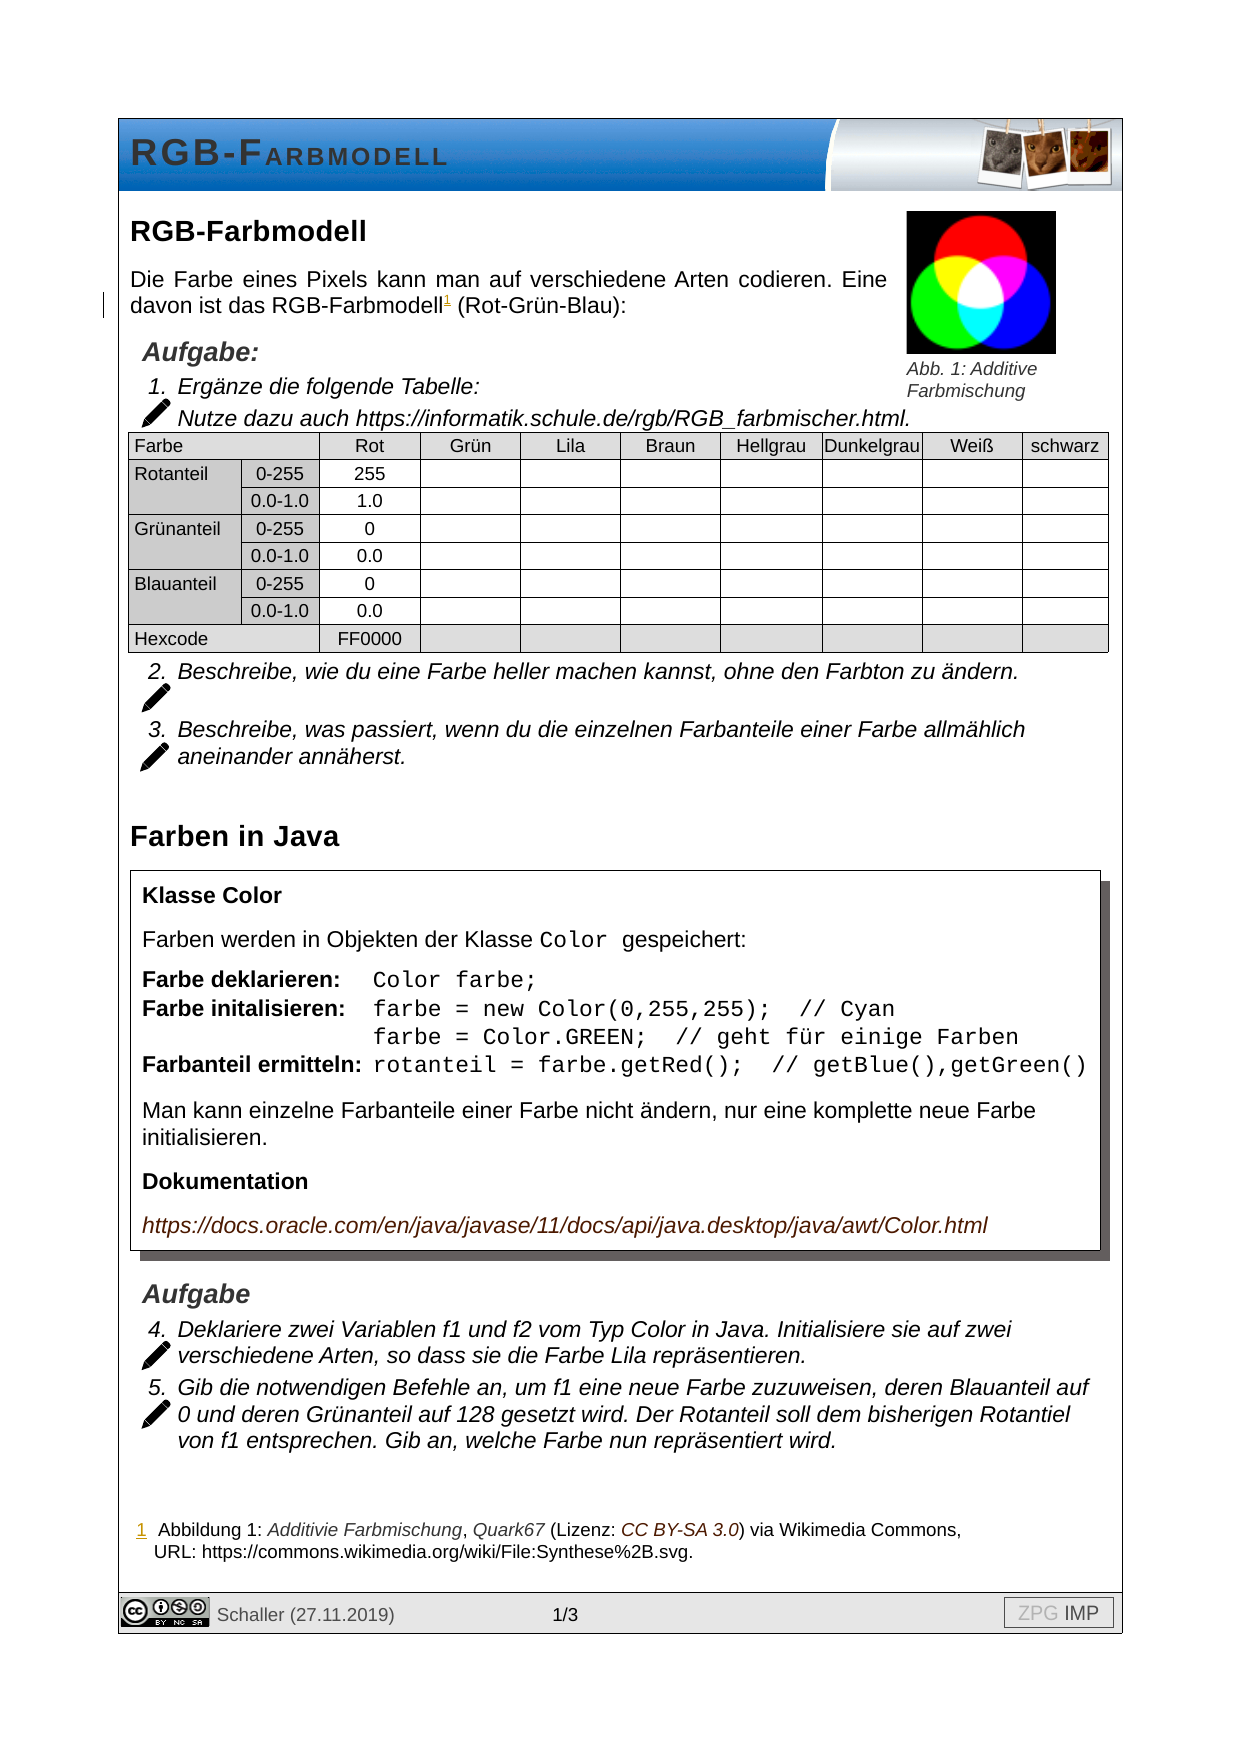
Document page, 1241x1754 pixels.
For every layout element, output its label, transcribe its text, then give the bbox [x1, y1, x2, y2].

table_cell 0.0 [320, 543, 420, 569]
text Abbildung 1: Additivie Farbmischung, Quark67 (Lizenz: CC BY-SA 3.0) via Wikimedia Commons, URL: https://commons.wikimedia.org/wiki/File:Synthese%2B.svg. [136, 1519, 1110, 1562]
table_cell [1023, 570, 1108, 597]
text RGB-Farbmodell [130, 211, 907, 401]
text Farben in Java [130, 819, 1110, 853]
table_cell 1.0 [320, 488, 420, 514]
table_cell [521, 598, 620, 624]
table_cell 0-255 [242, 460, 319, 487]
text Die Farbe eines Pixels kann man auf verschiedene Arten codieren. Eine davon ist das RGB-Farbmodell (Rot-Grün-Blau): [130, 266, 901, 318]
table_cell 0.0-1.0 [242, 488, 319, 514]
table_cell [421, 570, 520, 597]
list Beschreibe, was passiert, wenn du die einzelnen Farbanteile einer Farbe allmählich aneinander annäherst. [148, 716, 1092, 769]
table_cell [721, 488, 822, 514]
list Gib die notwendigen Befehle an, um f1 eine neue Farbe zuzuweisen, deren Blauanteil auf 0 und deren Grünanteil auf 128 gesetzt wird. Der Rotanteil soll dem bisherigen Rotantiel von f1 entsprechen. Gib an, welche Farbe nun repräsentiert wird. [148, 1374, 1092, 1453]
table_cell [1023, 515, 1108, 542]
table_header Lila [521, 433, 620, 459]
table_cell [1023, 460, 1108, 487]
text Farbe initalisieren: farbe = new Color(0,255,255); // Cyan [131, 983, 1100, 1011]
table_header Braun [621, 433, 720, 459]
table_cell [823, 625, 922, 652]
table_cell [521, 625, 620, 652]
table_cell Blauanteil [129, 570, 241, 624]
table_cell 0-255 [242, 515, 319, 542]
picture [119, 119, 1122, 191]
table_header Weiß [923, 433, 1022, 459]
table_cell [823, 570, 922, 597]
table_cell Grünanteil [129, 515, 241, 569]
table_cell [521, 543, 620, 569]
text Klasse Color [131, 871, 1100, 909]
text Abb. 1: Additive Farbmischung [907, 211, 1091, 401]
table_cell [923, 625, 1022, 652]
table_header Grün [421, 433, 520, 459]
table_cell [721, 515, 822, 542]
table_cell [823, 515, 922, 542]
list Deklariere zwei Variablen f1 und f2 vom Typ Color in Java. Initialisiere sie auf zwei verschiedene Arten, so dass sie die Farbe Lila repräsentieren. [148, 1316, 1092, 1368]
table_header Dunkelgrau [823, 433, 922, 459]
list Ergänze die folgende Tabelle: [148, 373, 901, 399]
table_cell [621, 488, 720, 514]
table_cell 0.0-1.0 [242, 543, 319, 569]
table_cell [923, 460, 1022, 487]
table_header Rot [320, 433, 420, 459]
table_cell 0-255 [242, 570, 319, 597]
text https://docs.oracle.com/en/java/javase/11/docs/api/java.desktop/java/awt/Color.html [131, 1200, 1100, 1250]
table_cell Hexcode [129, 625, 319, 652]
table_cell [421, 515, 520, 542]
table_header Hellgrau [721, 433, 822, 459]
table_cell [823, 488, 922, 514]
table_cell [521, 488, 620, 514]
table_cell [1023, 543, 1108, 569]
table_header schwarz [1023, 433, 1108, 459]
table_cell [421, 625, 520, 652]
table_cell [621, 460, 720, 487]
table_cell Rotanteil [129, 460, 241, 514]
text farbe = Color.GREEN; // geht für einige Farben [131, 1011, 1100, 1039]
table_cell [721, 625, 822, 652]
table_cell [823, 598, 922, 624]
text Dokumentation [131, 1156, 1100, 1194]
table_cell [721, 570, 822, 597]
text [1091, 211, 1110, 401]
table_cell [923, 598, 1022, 624]
text Farbe deklarieren: Color farbe; [131, 954, 1100, 983]
table_cell [1023, 625, 1108, 652]
table_cell [521, 570, 620, 597]
table_cell 0.0 [320, 598, 420, 624]
table_header Farbe [129, 433, 319, 459]
table_cell [923, 570, 1022, 597]
table_cell [421, 488, 520, 514]
table_cell FF0000 [320, 625, 420, 652]
picture [906, 211, 1056, 354]
table_cell [721, 543, 822, 569]
text Farbanteil ermitteln: rotanteil = farbe.getRed(); // getBlue(),getGreen() [131, 1039, 1100, 1080]
table_cell [823, 543, 922, 569]
table_cell [521, 460, 620, 487]
table_cell [421, 460, 520, 487]
text Aufgabe: [142, 336, 901, 367]
text Man kann einzelne Farbanteile einer Farbe nicht ändern, nur eine komplette neue Farbe initialisieren. [131, 1086, 1100, 1150]
table_cell [1023, 598, 1108, 624]
list Nutze dazu auch https://informatik.schule.de/rgb/RGB_farbmischer.html. [148, 405, 1092, 432]
table_cell [923, 488, 1022, 514]
table_cell [923, 515, 1022, 542]
table_cell [521, 515, 620, 542]
table_cell 0.0-1.0 [242, 598, 319, 624]
table_cell [421, 543, 520, 569]
table_cell 0 [320, 570, 420, 597]
table_cell [923, 543, 1022, 569]
table_cell 255 [320, 460, 420, 487]
table_cell [1023, 488, 1108, 514]
table_cell [621, 570, 720, 597]
table_cell [721, 598, 822, 624]
list Beschreibe, wie du eine Farbe heller machen kannst, ohne den Farbton zu ändern. [148, 658, 1092, 711]
table_cell [823, 460, 922, 487]
text Farben werden in Objekten der Klasse Color gespeichert: [131, 914, 1100, 954]
table_cell [621, 625, 720, 652]
table_cell 0 [320, 515, 420, 542]
table_cell [621, 543, 720, 569]
picture [120, 1597, 210, 1627]
table_cell [421, 598, 520, 624]
text Aufgabe [142, 1278, 1092, 1309]
table_cell [621, 598, 720, 624]
table_cell [721, 460, 822, 487]
table_cell [621, 515, 720, 542]
